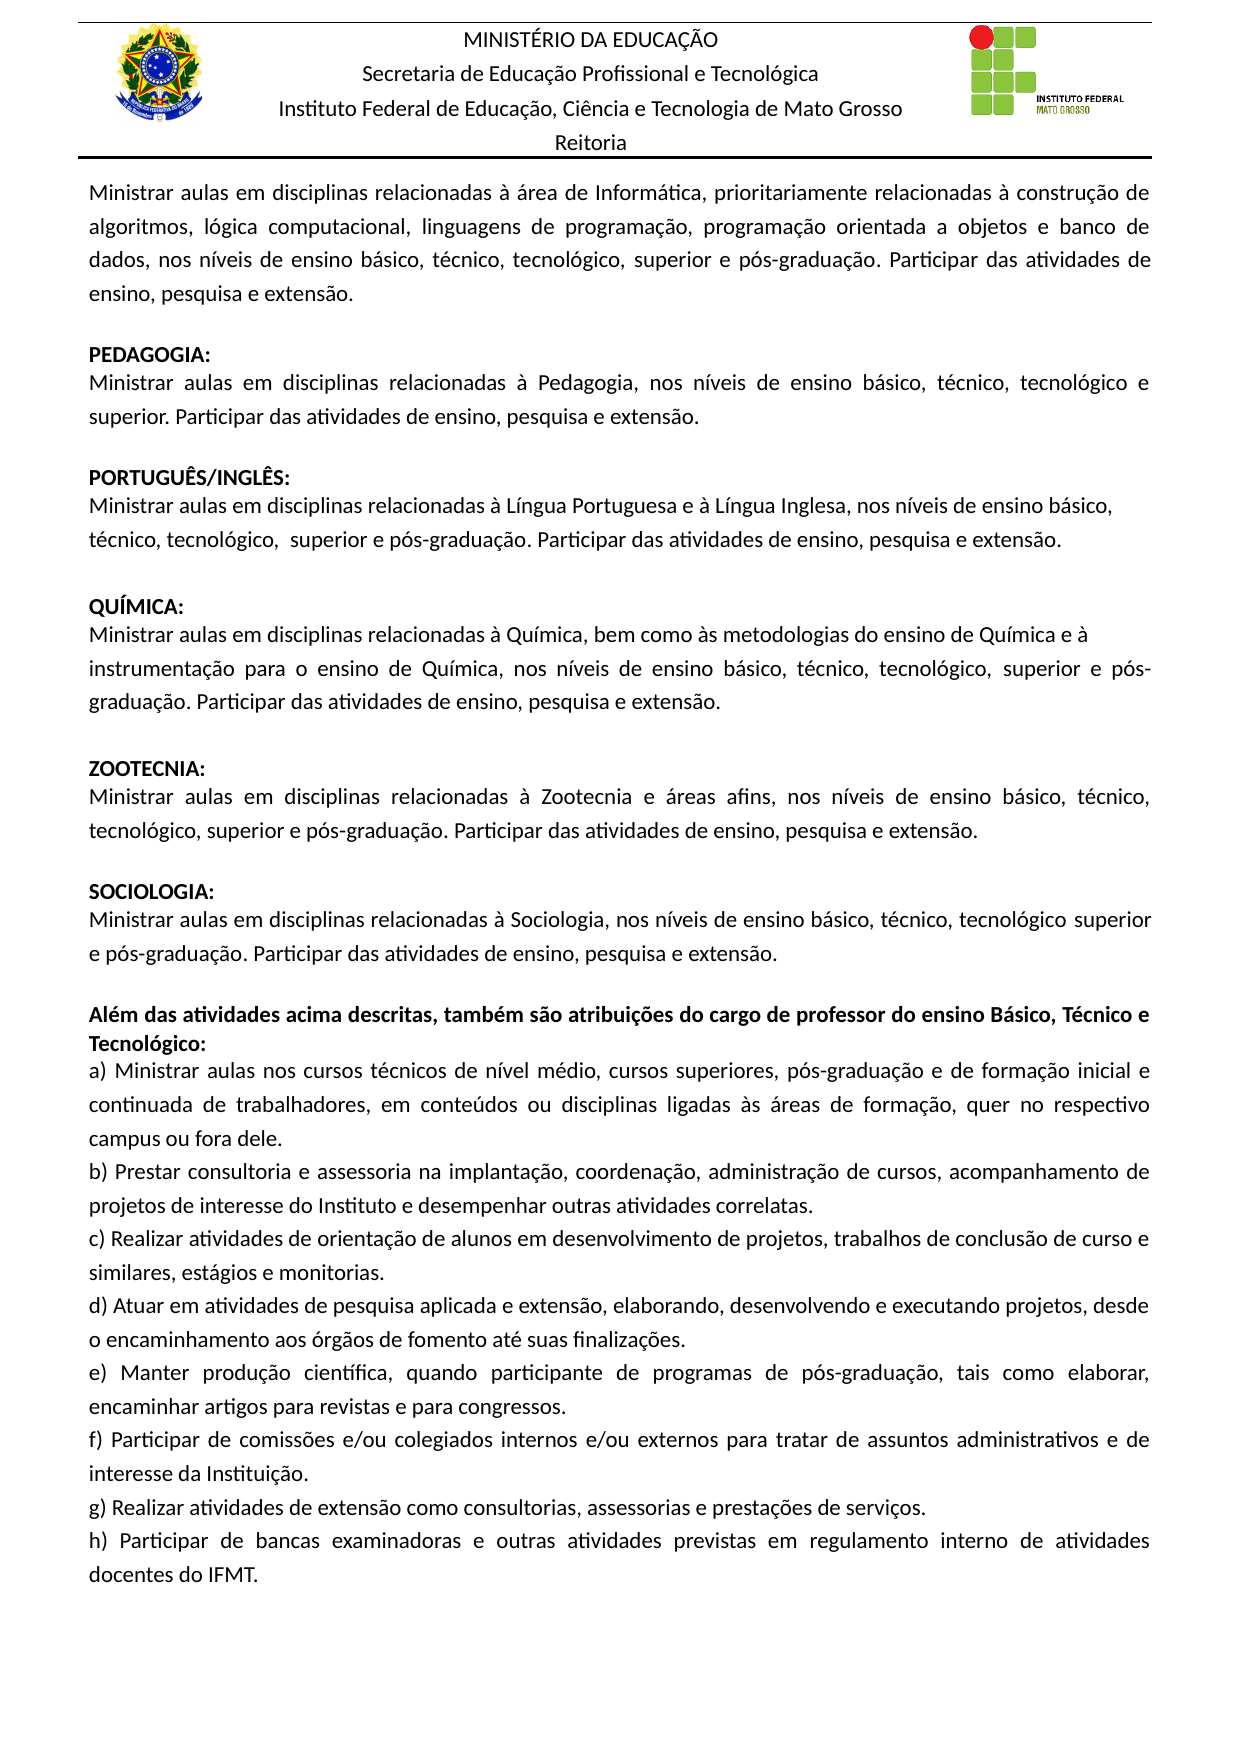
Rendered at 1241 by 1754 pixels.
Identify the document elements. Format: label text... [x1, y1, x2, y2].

picture [965, 23, 1135, 117]
text a) Ministrar aulas nos cursos técnicos de nível médio, cursos superiores, pós-graduação e de formação inicial e continuada de trabalhadores, em conteúdos ou disciplinas ligadas às áreas de formação, quer no respectivo campus ou fora dele. [89, 1057, 1152, 1152]
text f) Participar de comissões e/ou colegiados internos e/ou externos para tratar de assuntos administrativos e de interesse da Instituição. [89, 1426, 1152, 1487]
text e) Manter produção científica, quando participante de programas de pós-graduação, tais como elaborar, encaminhar artigos para revistas e para congressos. [89, 1358, 1152, 1420]
text h) Participar de bancas examinadoras e outras atividades previstas em regulamento interno de atividades docentes do IFMT. [89, 1526, 1152, 1588]
text ZOOTECNIA: [89, 754, 1152, 782]
text d) Atuar em atividades de pesquisa aplicada e extensão, elaborando, desenvolvendo e executando projetos, desde o encaminhamento aos órgãos de fomento até suas finalizações. [89, 1291, 1152, 1353]
text Ministrar aulas em disciplinas relacionadas à Química, bem como às metodologias do ensino de Química e à [89, 620, 1152, 648]
picture [114, 23, 203, 123]
text PORTUGUÊS/INGLÊS: [89, 463, 1152, 492]
text SOCIOLOGIA: [89, 877, 1152, 906]
text g) Realizar atividades de extensão como consultorias, assessorias e prestações de serviços. [89, 1493, 1152, 1521]
text instrumentação para o ensino de Química, nos níveis de ensino básico, técnico, tecnológico, superior e pós-graduação. Participar das atividades de ensino, pesquisa e extensão. [89, 654, 1152, 715]
text técnico, tecnológico, superior e pós-graduação. Participar das atividades de ensino, pesquisa e extensão. [89, 525, 1152, 553]
text Ministrar aulas em disciplinas relacionadas à Língua Portuguesa e à Língua Inglesa, nos níveis de ensino básico, [89, 492, 1152, 519]
text b) Prestar consultoria e assessoria na implantação, coordenação, administração de cursos, acompanhamento de projetos de interesse do Instituto e desempenhar outras atividades correlatas. [89, 1157, 1152, 1219]
text Além das atividades acima descritas, também são atribuições do cargo de professor do ensino Básico, Técnico e Tecnológico: [89, 1001, 1152, 1057]
text c) Realizar atividades de orientação de alunos em desenvolvimento de projetos, trabalhos de conclusão de curso e similares, estágios e monitorias. [89, 1224, 1152, 1286]
text Ministrar aulas em disciplinas relacionadas à Sociologia, nos níveis de ensino básico, técnico, tecnológico superior e pós-graduação. Participar das atividades de ensino, pesquisa e extensão. [89, 906, 1152, 967]
text QUÍMICA: [89, 592, 1152, 620]
text PEDAGOGIA: [89, 340, 1152, 368]
text Ministrar aulas em disciplinas relacionadas à Zootecnia e áreas afins, nos níveis de ensino básico, técnico, tecnológico, superior e pós-graduação. Participar das atividades de ensino, pesquisa e extensão. [89, 782, 1152, 844]
text Ministrar aulas em disciplinas relacionadas à Pedagogia, nos níveis de ensino básico, técnico, tecnológico e superior. Participar das atividades de ensino, pesquisa e extensão. [89, 368, 1152, 430]
text Ministrar aulas em disciplinas relacionadas à área de Informática, prioritariamente relacionadas à construção de algoritmos, lógica computacional, linguagens de programação, programação orientada a objetos e banco de dados, nos níveis de ensino básico, técnico, tecnológico, superior e pós-graduação. Participar das atividades de ensino, pesquisa e extensão. [89, 178, 1152, 307]
